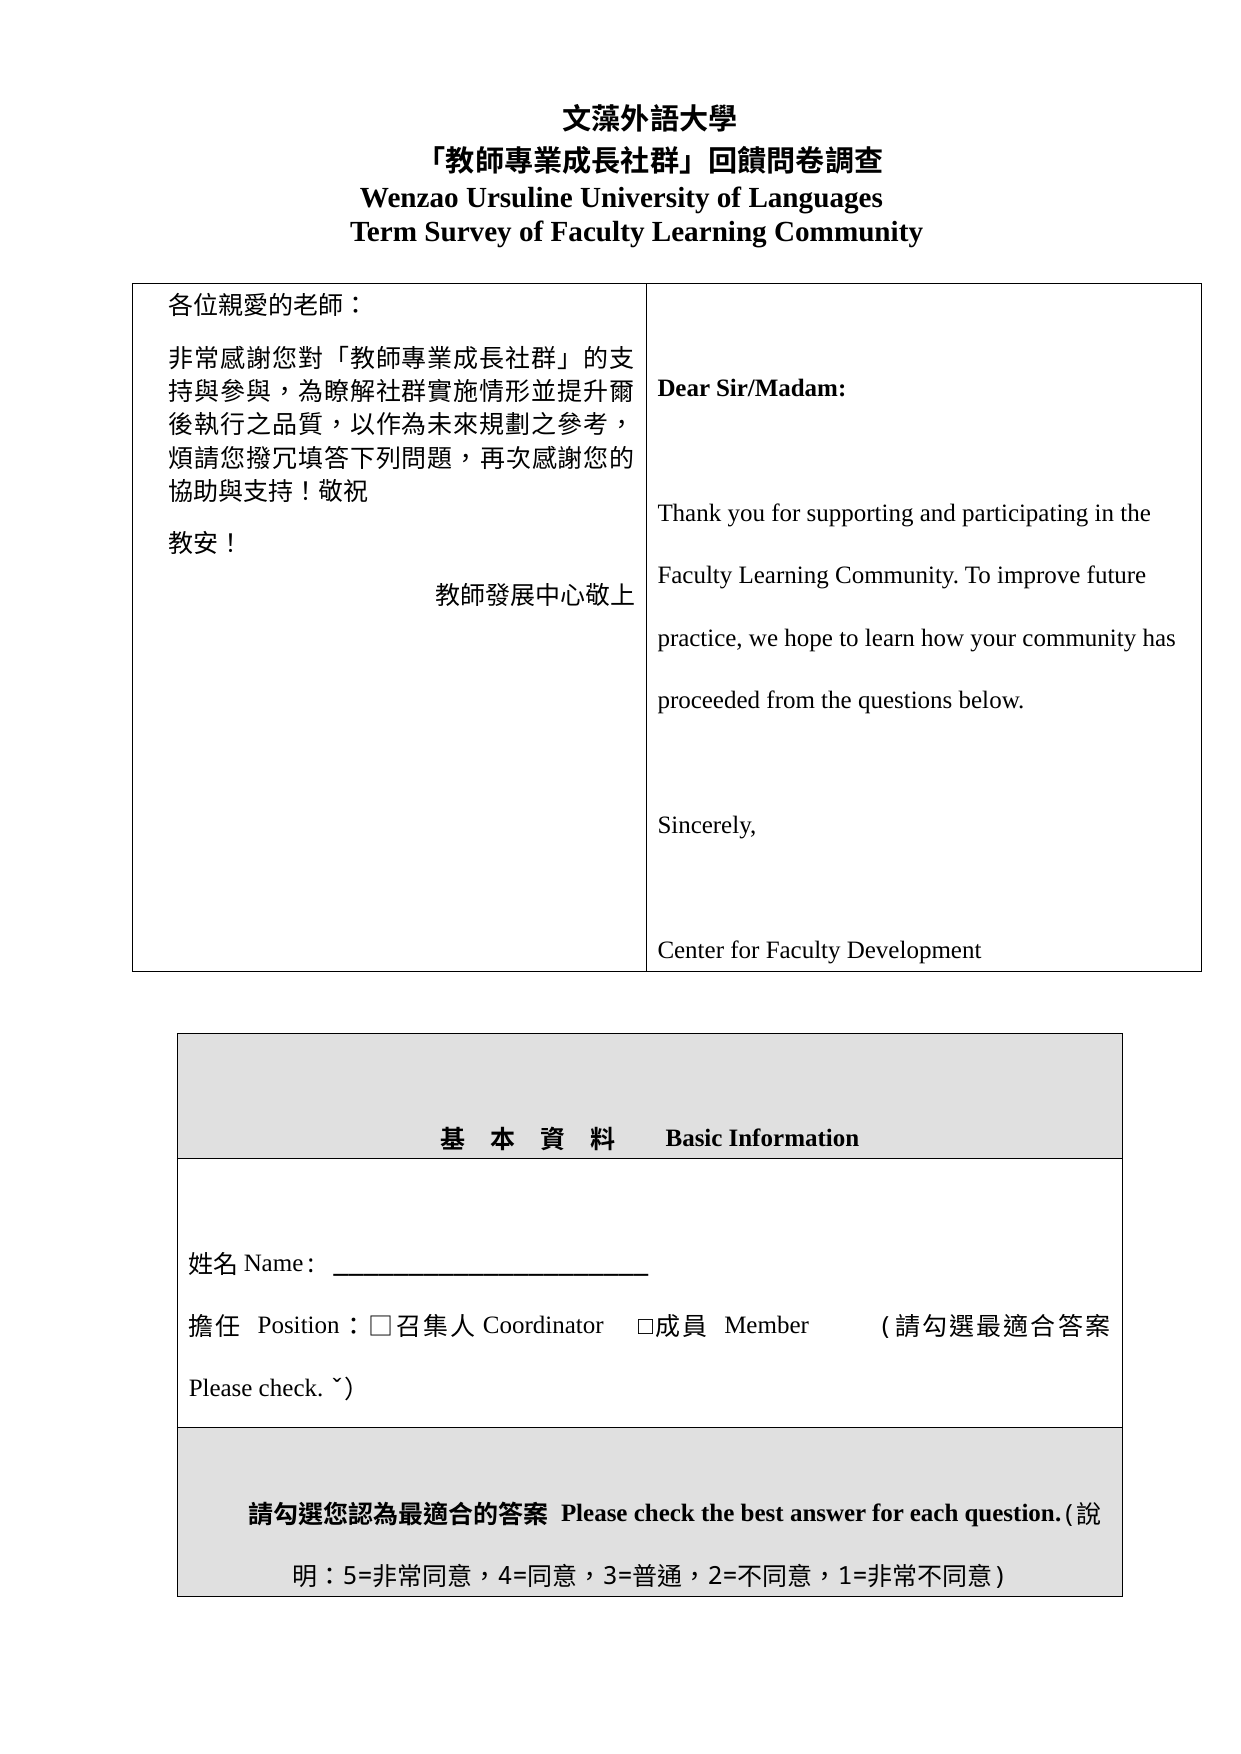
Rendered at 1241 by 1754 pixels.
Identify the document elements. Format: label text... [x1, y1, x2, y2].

table_header Dear Sir/Madam: Thank you for supporting and participating in the Faculty Learning Community. To improve future practice, we hope to learn how your community has proceeded from the questions below. Sincerely, Center for Faculty Development [647, 284, 1201, 971]
table_header 各位親愛的老師： 非常感謝您對「教師專業成長社群」的支持與參與，為瞭解社群實施情形並提升爾後執行之品質，以作為未來規劃之參考，煩請您撥冗填答下列問題，再次感謝您的協助與支持！敬祝 教安！ 教師發展中心敬上 [133, 284, 646, 971]
table_cell 請勾選您認為最適合的答案 Please check the best answer for each question.(說明：5=非常同意，4=同意，3=普通，2=不同意，1=非常不同意) [178, 1428, 1122, 1596]
text 「教師專業成長社群」回饋問卷調查 [177, 138, 1122, 180]
text Term Survey of Faculty Learning Community [140, 214, 1133, 247]
text Wenzao Ursuline University of Languages [65, 180, 1171, 214]
table_header 基 本 資 料 Basic Information [178, 1034, 1122, 1158]
table_cell 姓名Name: _____________________ 擔任 Position：□召集人Coordinator □成員 Member (請勾選最適合答案 Please check. ˇ） [178, 1159, 1122, 1427]
text 文藻外語大學 [177, 96, 1122, 138]
